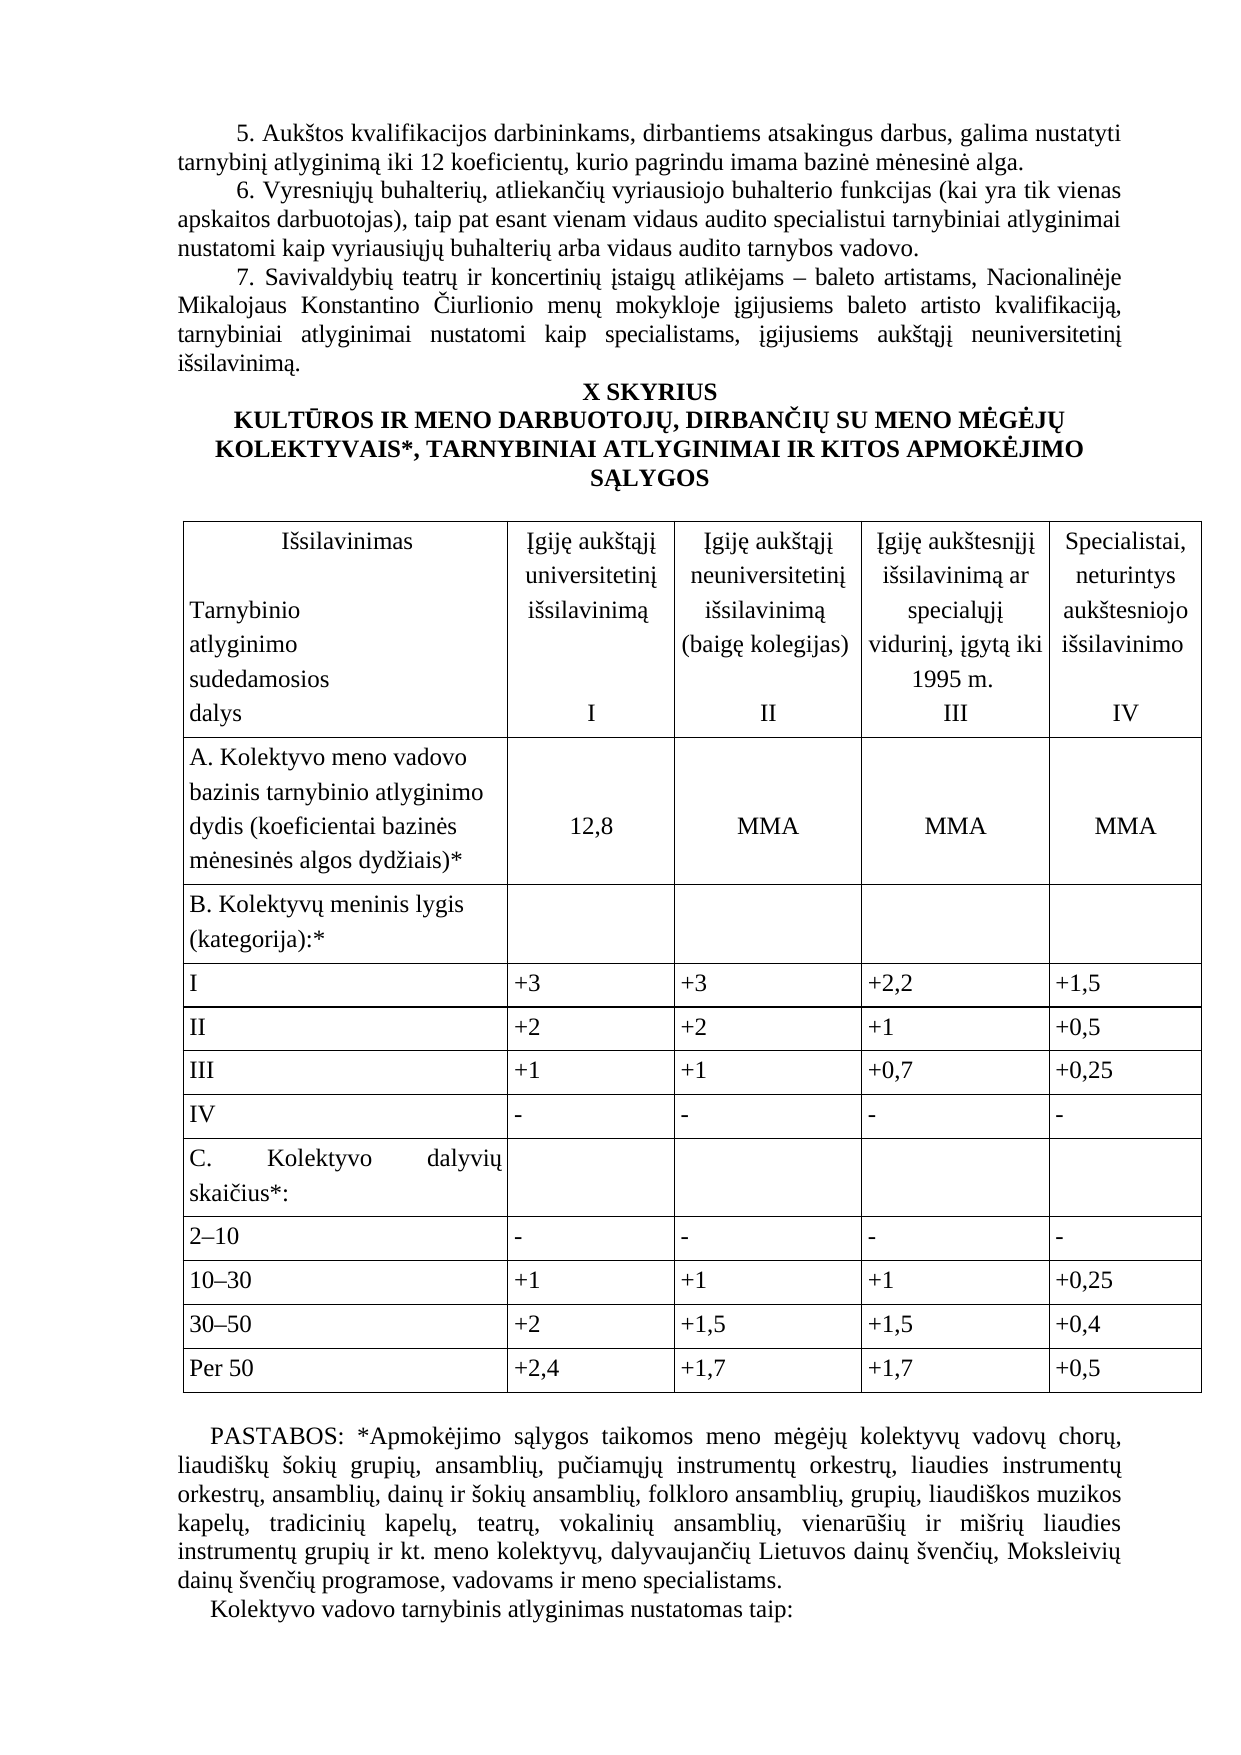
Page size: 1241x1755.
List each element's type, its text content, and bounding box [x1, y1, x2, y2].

table_cell +2,2 [862, 964, 1049, 1006]
table_cell +1 [862, 1008, 1049, 1050]
table_cell +2 [508, 1305, 674, 1348]
table_cell II [184, 1008, 507, 1050]
table_cell +0,5 [1050, 1008, 1201, 1050]
table_cell +1,5 [675, 1305, 861, 1348]
table_header Įgiję aukštąjį neuniversitetinį išsilavinimą (baigę kolegijas) II [675, 522, 861, 737]
table_cell +1 [675, 1051, 861, 1094]
table_header Išsilavinimas Tarnybinio atlyginimo sudedamosios dalys [184, 522, 507, 737]
table_cell +1 [508, 1051, 674, 1094]
table_header Įgiję aukštesnįjį išsilavinimą ar specialųjį vidurinį, įgytą iki 1995 m. III [862, 522, 1049, 737]
table_cell +1,7 [862, 1349, 1049, 1392]
table_cell [862, 885, 1049, 962]
table_cell +0,25 [1050, 1051, 1201, 1094]
table_cell C. Kolektyvo dalyvių skaičius*: [184, 1139, 507, 1216]
table_cell III [184, 1051, 507, 1094]
table_header Specialistai, neturintys aukštesniojo išsilavinimo IV [1050, 522, 1201, 737]
table_cell - [508, 1095, 674, 1138]
text 5. Aukštos kvalifikacijos darbininkams, dirbantiems atsakingus darbus, galima nustatyti tarnybinį atlyginimą iki 12 koeficientų, kurio pagrindu imama bazinė mėnesinė alga. [177, 118, 1122, 176]
table_cell +1 [862, 1261, 1049, 1304]
table_cell - [1050, 1095, 1201, 1138]
text X SKYRIUS [177, 377, 1122, 406]
text 6. Vyresniųjų buhalterių, atliekančių vyriausiojo buhalterio funkcijas (kai yra tik vienas apskaitos darbuotojas), taip pat esant vienam vidaus audito specialistui tarnybiniai atlyginimai nustatomi kaip vyriausiųjų buhalterių arba vidaus audito tarnybos vadovo. [177, 176, 1122, 262]
table_cell - [862, 1217, 1049, 1260]
table_cell MMA [1050, 738, 1201, 884]
table_cell I [184, 964, 507, 1006]
table_cell 30–50 [184, 1305, 507, 1348]
table_cell +2,4 [508, 1349, 674, 1392]
table_cell A. Kolektyvo meno vadovo bazinis tarnybinio atlyginimo dydis (koeficientai bazinės mėnesinės algos dydžiais)* [184, 738, 507, 884]
table_cell 12,8 [508, 738, 674, 884]
table_cell [1050, 885, 1201, 962]
table_cell +0,4 [1050, 1305, 1201, 1348]
table_cell - [862, 1095, 1049, 1138]
table_header Įgiję aukštąjį universitetinį išsilavinimą I [508, 522, 674, 737]
table_cell Per 50 [184, 1349, 507, 1392]
table_cell [675, 1139, 861, 1216]
table_cell +0,25 [1050, 1261, 1201, 1304]
table_cell IV [184, 1095, 507, 1138]
table_cell MMA [675, 738, 861, 884]
table_cell +1 [508, 1261, 674, 1304]
table_cell +2 [508, 1008, 674, 1050]
table_cell MMA [862, 738, 1049, 884]
table_cell +0,7 [862, 1051, 1049, 1094]
table_cell +3 [675, 964, 861, 1006]
table_cell - [675, 1217, 861, 1260]
table_cell [508, 885, 674, 962]
table_cell - [1050, 1217, 1201, 1260]
table_cell - [508, 1217, 674, 1260]
text KULTŪROS IR MENO DARBUOTOJŲ, DIRBANČIŲ SU MENO MĖGĖJŲ KOLEKTYVAIS*, TARNYBINIAI ATLYGINIMAI IR KITOS APMOKĖJIMO SĄLYGOS [177, 406, 1122, 492]
table_cell +1 [675, 1261, 861, 1304]
table_cell [862, 1139, 1049, 1216]
table_cell +0,5 [1050, 1349, 1201, 1392]
table_cell 10–30 [184, 1261, 507, 1304]
text PASTABOS: *Apmokėjimo sąlygos taikomos meno mėgėjų kolektyvų vadovų chorų, liaudiškų šokių grupių, ansamblių, pučiamųjų instrumentų orkestrų, liaudies instrumentų orkestrų, ansamblių, dainų ir šokių ansamblių, folkloro ansamblių, grupių, liaudiškos muzikos kapelų, tradicinių kapelų, teatrų, vokalinių ansamblių, vienarūšių ir mišrių liaudies instrumentų grupių ir kt. meno kolektyvų, dalyvaujančių Lietuvos dainų švenčių, Moksleivių dainų švenčių programose, vadovams ir meno specialistams. [177, 1421, 1122, 1594]
table_cell +1,5 [1050, 964, 1201, 1006]
table_cell +1,7 [675, 1349, 861, 1392]
text Kolektyvo vadovo tarnybinis atlyginimas nustatomas taip: [177, 1594, 1122, 1623]
table_cell [1050, 1139, 1201, 1216]
table_cell [508, 1139, 674, 1216]
table_cell [675, 885, 861, 962]
table_cell - [675, 1095, 861, 1138]
text 7. Savivaldybių teatrų ir koncertinių įstaigų atlikėjams – baleto artistams, Nacionalinėje Mikalojaus Konstantino Čiurlionio menų mokykloje įgijusiems baleto artisto kvalifikaciją, tarnybiniai atlyginimai nustatomi kaip specialistams, įgijusiems aukštąjį neuniversitetinį išsilavinimą. [177, 262, 1122, 377]
table_cell B. Kolektyvų meninis lygis (kategorija):* [184, 885, 507, 962]
table_cell 2–10 [184, 1217, 507, 1260]
table_cell +1,5 [862, 1305, 1049, 1348]
table_cell +3 [508, 964, 674, 1006]
table_cell +2 [675, 1008, 861, 1050]
